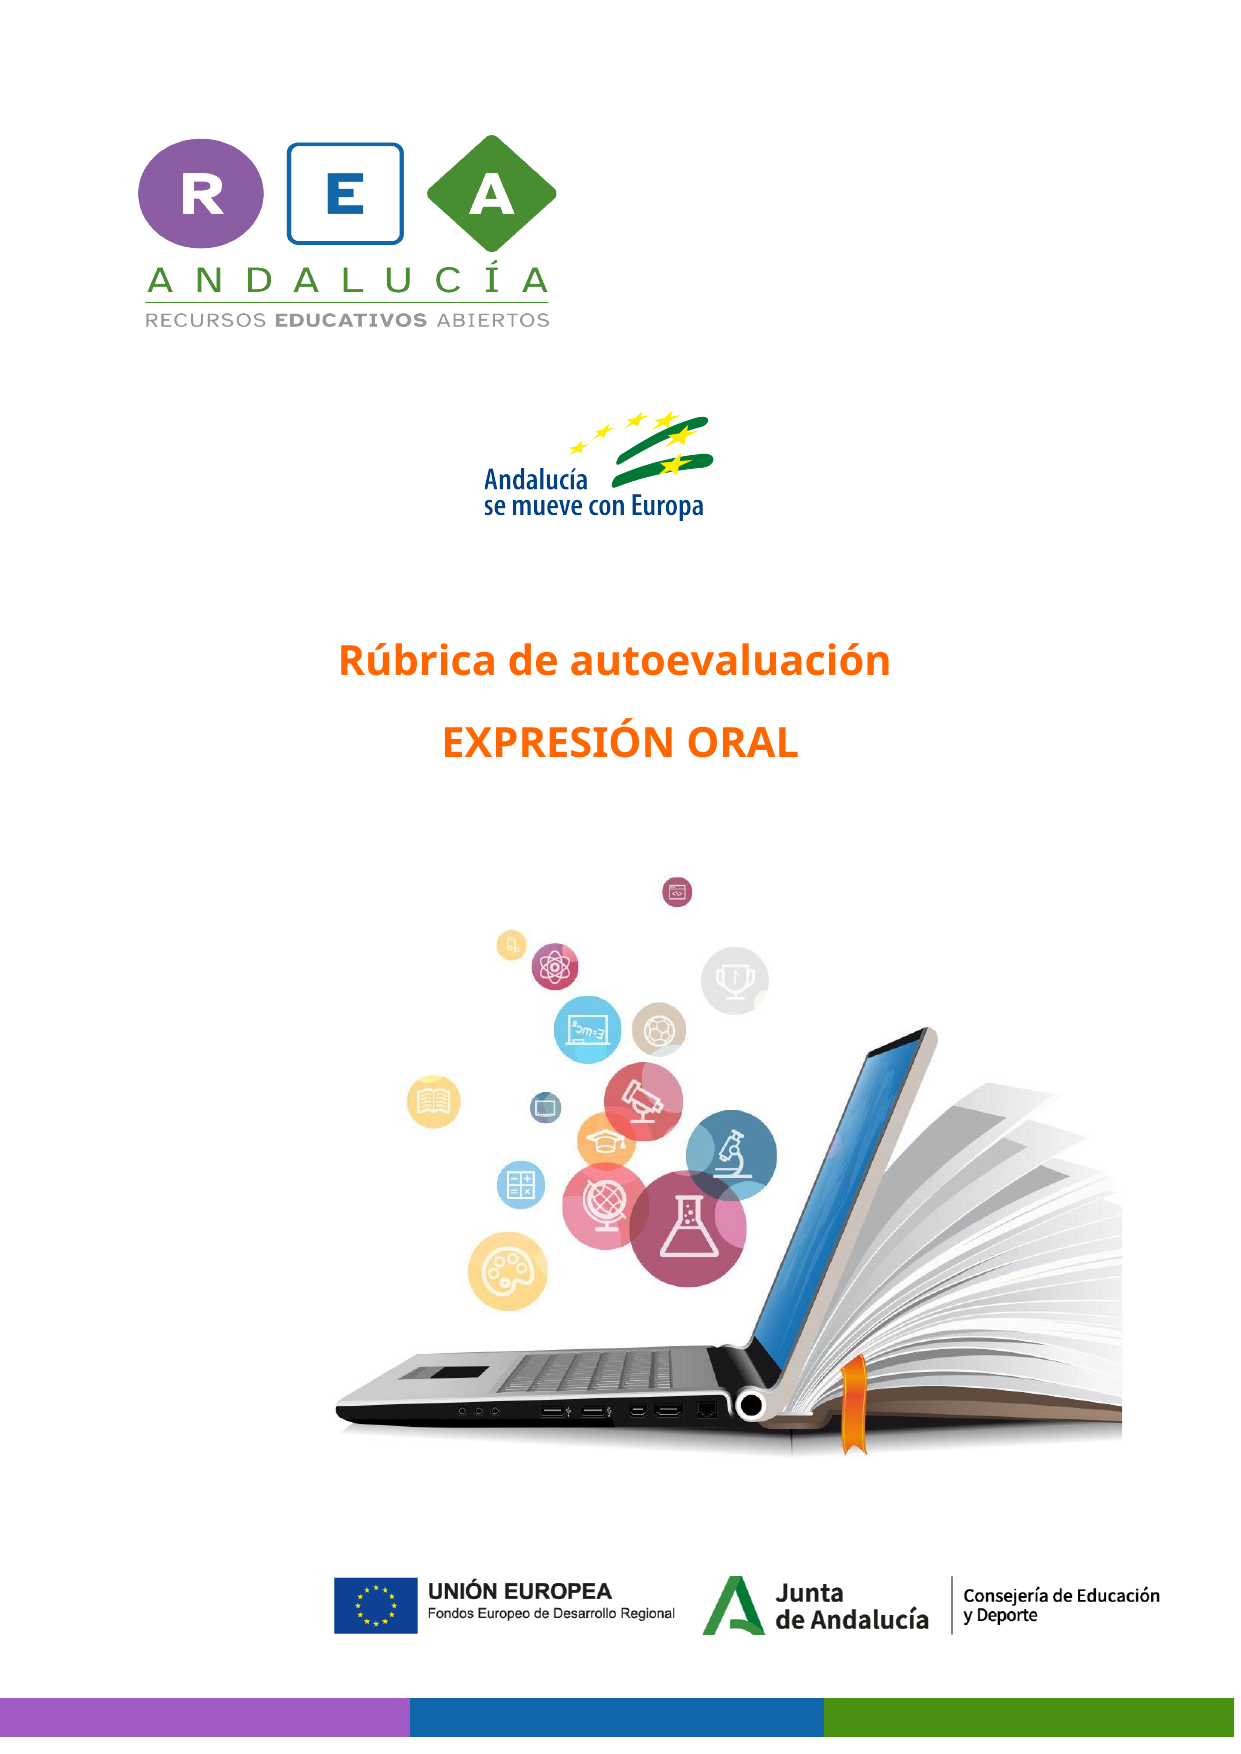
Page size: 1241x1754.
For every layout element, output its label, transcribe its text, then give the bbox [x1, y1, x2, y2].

title EXPRESIÓN ORAL [118, 713, 1122, 769]
picture [290, 844, 1123, 1486]
picture [484, 410, 715, 521]
picture [118, 118, 578, 355]
picture [0, 1490, 1235, 1737]
title Rúbrica de autoevaluación [118, 631, 1122, 687]
